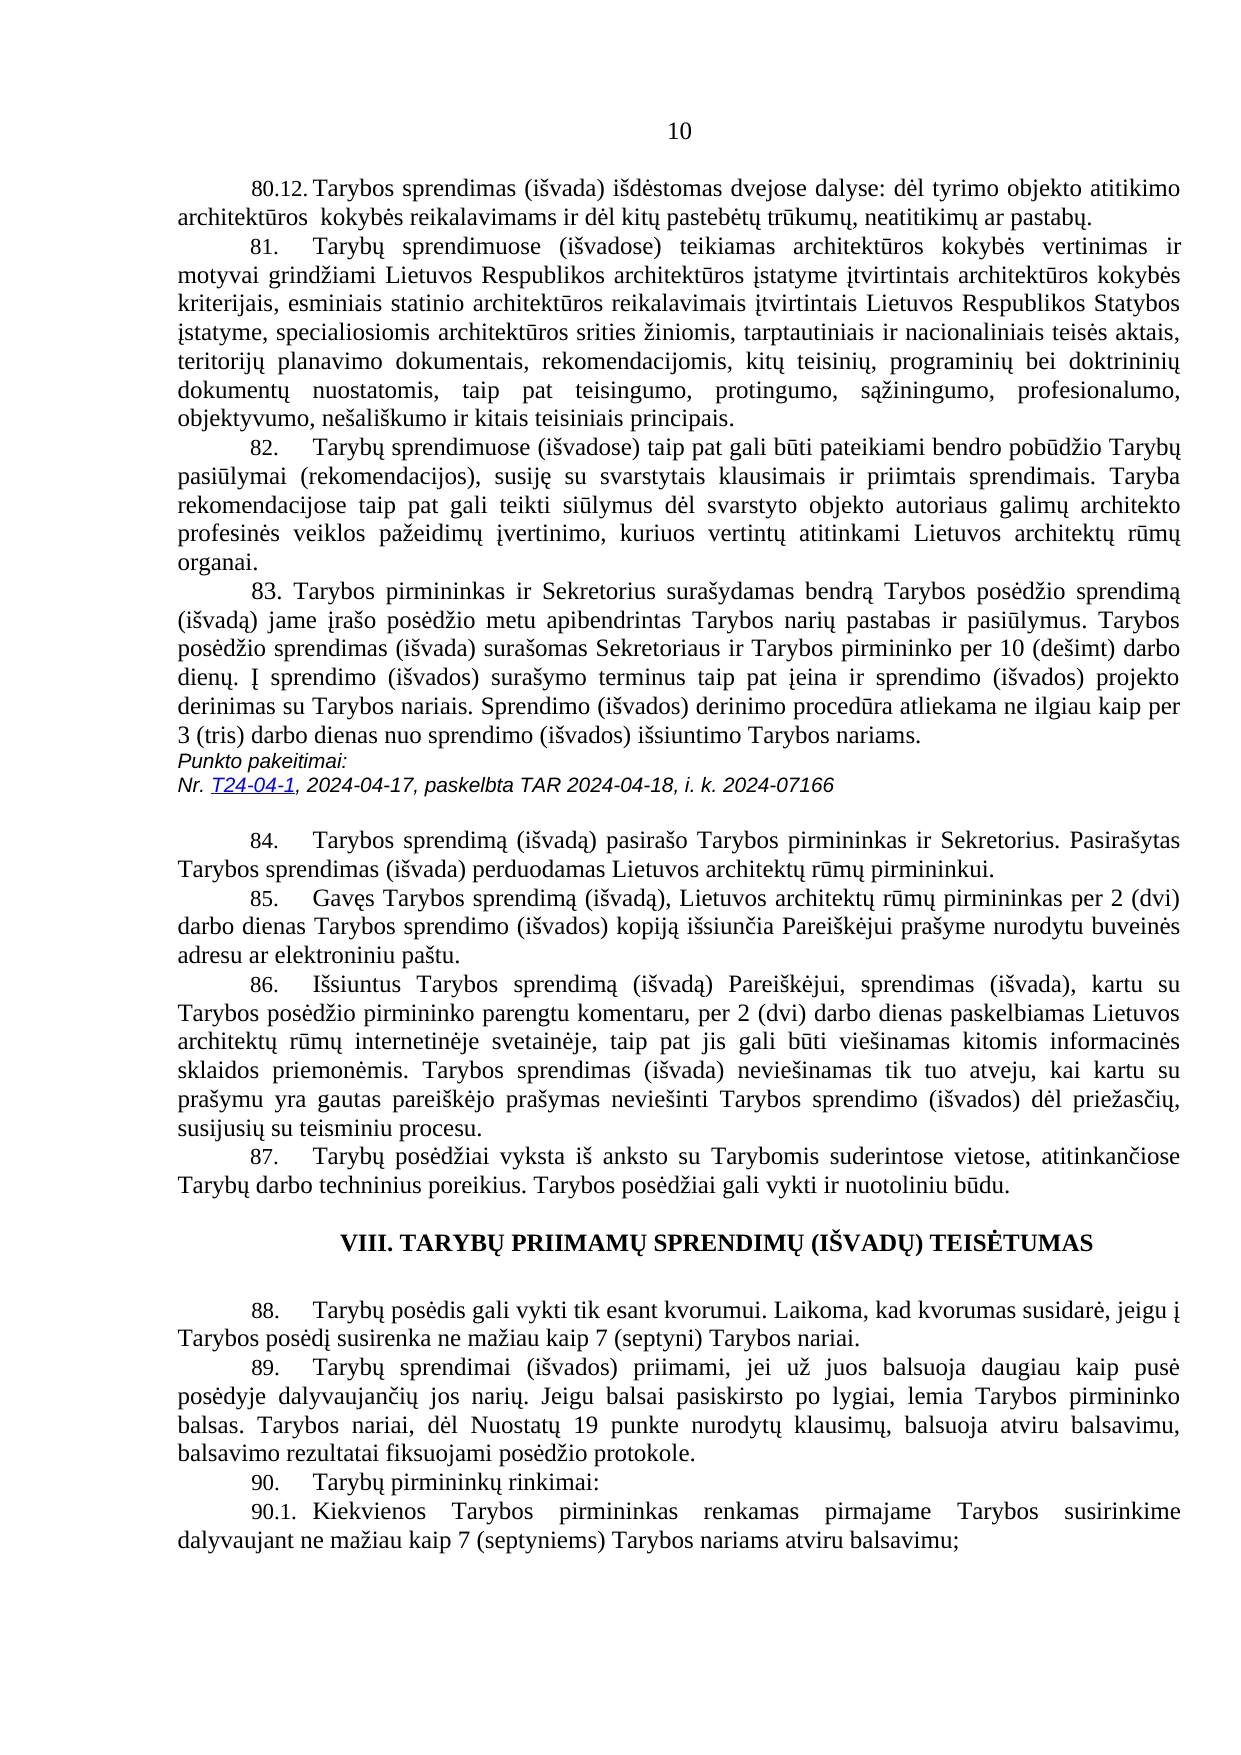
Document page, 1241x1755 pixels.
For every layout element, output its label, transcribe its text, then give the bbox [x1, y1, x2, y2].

text 80.12. Tarybos sprendimas (išvada) išdėstomas dvejose dalyse: dėl tyrimo objekto atitikimo architektūros kokybės reikalavimams ir dėl kitų pastebėtų trūkumų, neatitikimų ar pastabų. [177, 173, 1181, 231]
text 86. Išsiuntus Tarybos sprendimą (išvadą) Pareiškėjui, sprendimas (išvada), kartu su Tarybos posėdžio pirmininko parengtu komentaru, per 2 (dvi) darbo dienas paskelbiamas Lietuvos architektų rūmų internetinėje svetainėje, taip pat jis gali būti viešinamas kitomis informacinės sklaidos priemonėmis. Tarybos sprendimas (išvada) neviešinamas tik tuo atveju, kai kartu su prašymu yra gautas pareiškėjo prašymas neviešinti Tarybos sprendimo (išvados) dėl priežasčių, susijusių su teisminiu procesu. [177, 969, 1181, 1141]
text 82. Tarybų sprendimuose (išvadose) taip pat gali būti pateikiami bendro pobūdžio Tarybų pasiūlymai (rekomendacijos), susiję su svarstytais klausimais ir priimtais sprendimais. Taryba rekomendacijose taip pat gali teikti siūlymus dėl svarstyto objekto autoriaus galimų architekto profesinės veiklos pažeidimų įvertinimo, kuriuos vertintų atitinkami Lietuvos architektų rūmų organai. [177, 432, 1181, 576]
text Nr. T24-04-1, 2024-04-17, paskelbta TAR 2024-04-18, i. k. 2024-07166 [177, 772, 1181, 796]
text VIII. TARYBŲ PRIIMAMŲ SPRENDIMŲ (IŠVADŲ) TEISĖTUMAS [177, 1228, 1181, 1256]
text Punkto pakeitimai: [177, 748, 1181, 772]
text 88. Tarybų posėdis gali vykti tik esant kvorumui. Laikoma, kad kvorumas susidarė, jeigu į Tarybos posėdį susirenka ne mažiau kaip 7 (septyni) Tarybos nariai. [177, 1295, 1181, 1352]
text 87. Tarybų posėdžiai vyksta iš anksto su Tarybomis suderintose vietose, atitinkančiose Tarybų darbo techninius poreikius. Tarybos posėdžiai gali vykti ir nuotoliniu būdu. [177, 1141, 1181, 1199]
text 90. Tarybų pirmininkų rinkimai: [177, 1467, 1181, 1496]
text 85. Gavęs Tarybos sprendimą (išvadą), Lietuvos architektų rūmų pirmininkas per 2 (dvi) darbo dienas Tarybos sprendimo (išvados) kopiją išsiunčia Pareiškėjui prašyme nurodytu buveinės adresu ar elektroniniu paštu. [177, 883, 1181, 969]
text 84. Tarybos sprendimą (išvadą) pasirašo Tarybos pirmininkas ir Sekretorius. Pasirašytas Tarybos sprendimas (išvada) perduodamas Lietuvos architektų rūmų pirmininkui. [177, 825, 1181, 883]
text 81. Tarybų sprendimuose (išvadose) teikiamas architektūros kokybės vertinimas ir motyvai grindžiami Lietuvos Respublikos architektūros įstatyme įtvirtintais architektūros kokybės kriterijais, esminiais statinio architektūros reikalavimais įtvirtintais Lietuvos Respublikos Statybos įstatyme, specialiosiomis architektūros srities žiniomis, tarptautiniais ir nacionaliniais teisės aktais, teritorijų planavimo dokumentais, rekomendacijomis, kitų teisinių, programinių bei doktrininių dokumentų nuostatomis, taip pat teisingumo, protingumo, sąžiningumo, profesionalumo, objektyvumo, nešališkumo ir kitais teisiniais principais. [177, 231, 1181, 432]
text 89. Tarybų sprendimai (išvados) priimami, jei už juos balsuoja daugiau kaip pusė posėdyje dalyvaujančių jos narių. Jeigu balsai pasiskirsto po lygiai, lemia Tarybos pirmininko balsas. Tarybos nariai, dėl Nuostatų 19 punkte nurodytų klausimų, balsuoja atviru balsavimu, balsavimo rezultatai fiksuojami posėdžio protokole. [177, 1352, 1181, 1467]
text 90.1. Kiekvienos Tarybos pirmininkas renkamas pirmajame Tarybos susirinkime dalyvaujant ne mažiau kaip 7 (septyniems) Tarybos nariams atviru balsavimu; [177, 1496, 1181, 1553]
text 83. Tarybos pirmininkas ir Sekretorius surašydamas bendrą Tarybos posėdžio sprendimą (išvadą) jame įrašo posėdžio metu apibendrintas Tarybos narių pastabas ir pasiūlymus. Tarybos posėdžio sprendimas (išvada) surašomas Sekretoriaus ir Tarybos pirmininko per 10 (dešimt) darbo dienų. Į sprendimo (išvados) surašymo terminus taip pat įeina ir sprendimo (išvados) projekto derinimas su Tarybos nariais. Sprendimo (išvados) derinimo procedūra atliekama ne ilgiau kaip per 3 (tris) darbo dienas nuo sprendimo (išvados) išsiuntimo Tarybos nariams. [177, 576, 1181, 748]
